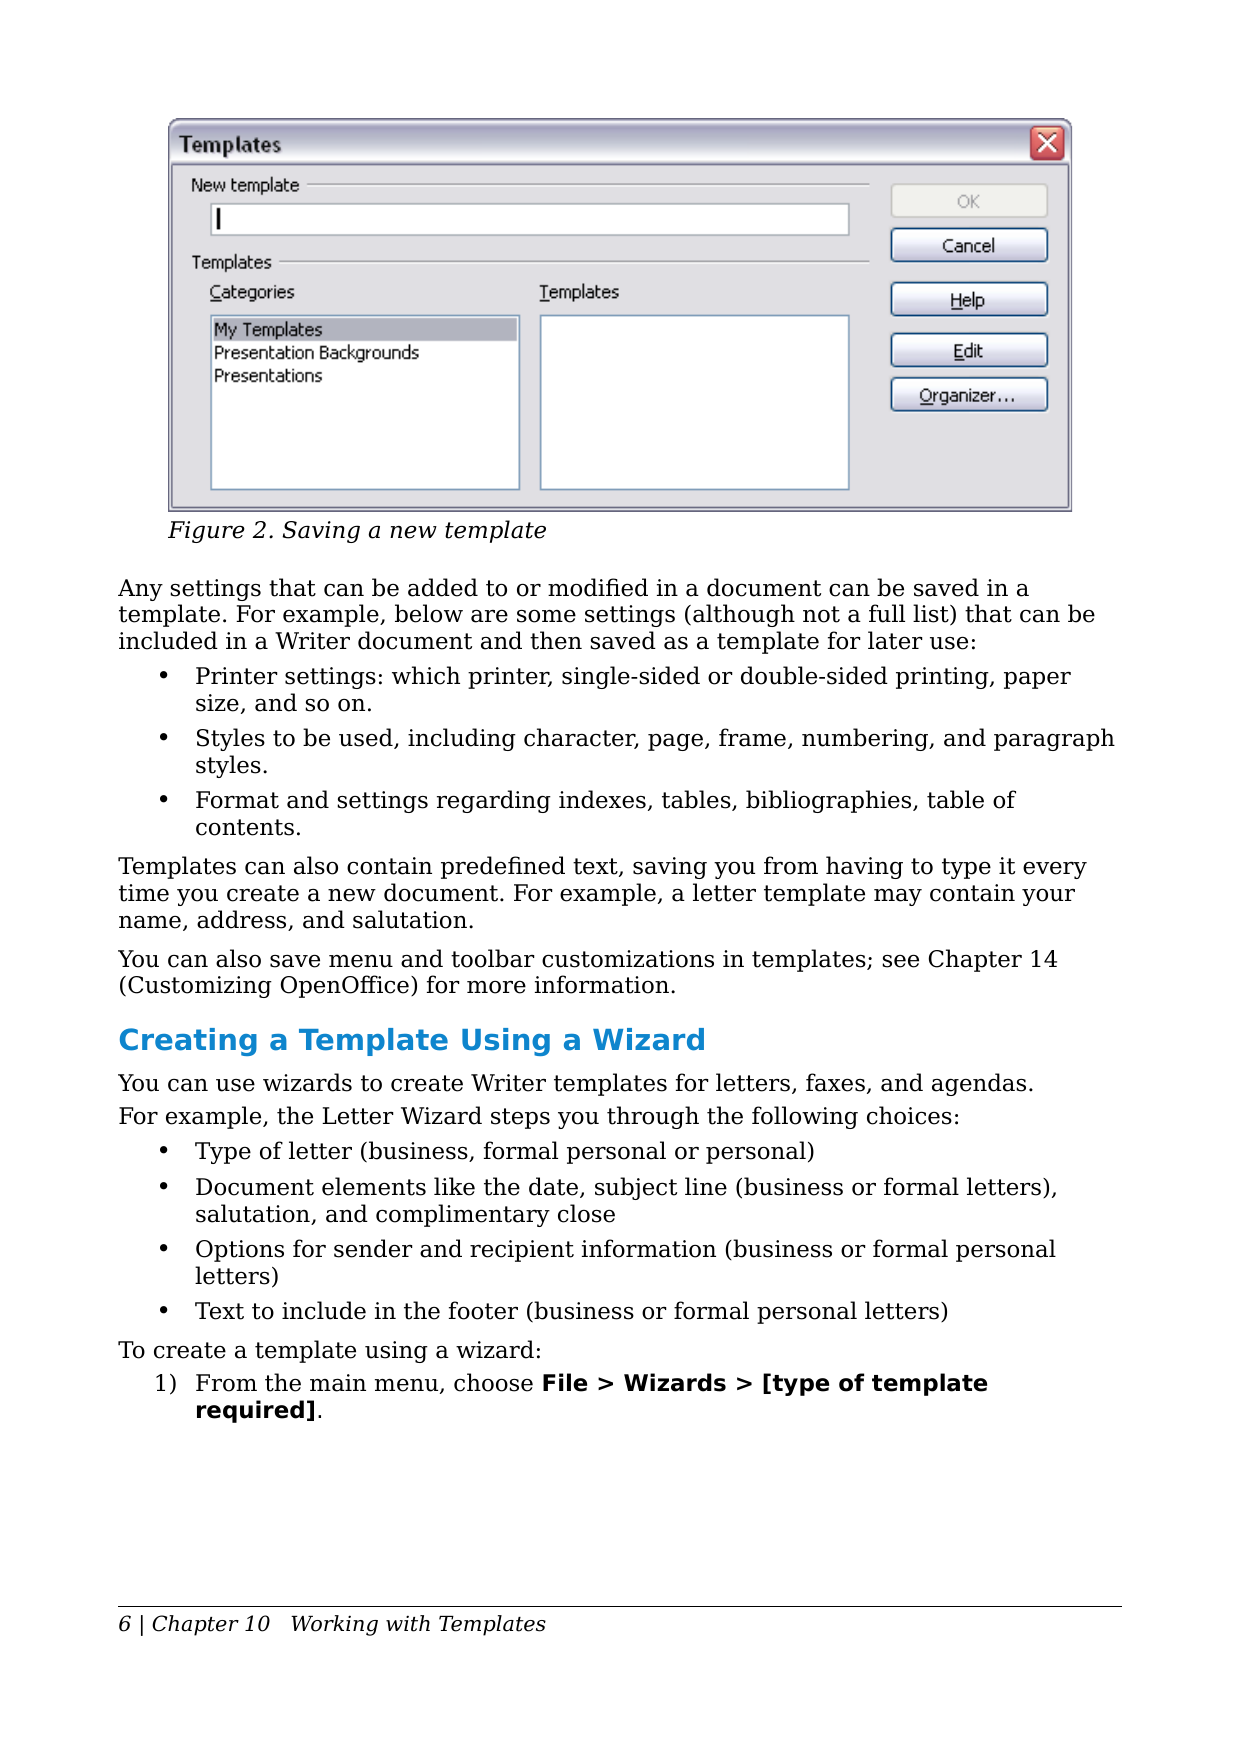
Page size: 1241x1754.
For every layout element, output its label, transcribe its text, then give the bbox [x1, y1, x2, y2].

list For example, the Letter Wizard steps you through the following choices: [118, 1103, 1122, 1130]
list You can use wizards to create Writer templates for letters, faxes, and agendas. [118, 1070, 1122, 1097]
list Options for sender and recipient information (business or formal personal letters) [156, 1234, 1122, 1289]
list Printer settings: which printer, single-sided or double-sided printing, paper size, and so on. [156, 661, 1122, 717]
picture [168, 118, 1073, 512]
list Type of letter (business, formal personal or personal) [156, 1136, 1122, 1165]
list To create a template using a wizard: [118, 1337, 1122, 1364]
list Text to include in the footer (business or formal personal letters) [156, 1296, 1122, 1325]
text You can also save menu and toolbar customizations in templates; see Chapter 14 (Customizing OpenOffice) for more information. [118, 946, 1122, 999]
text Figure 2. Saving a new template [168, 518, 1072, 544]
subtitle Creating a Template Using a Wizard [118, 1024, 1122, 1058]
list Document elements like the date, subject line (business or formal letters), salutation, and complimentary close [156, 1172, 1122, 1227]
list Styles to be used, including character, page, frame, numbering, and paragraph styles. [156, 723, 1122, 779]
list From the main menu, choose File > Wizards > [type of template required]. [177, 1371, 1122, 1424]
list Any settings that can be added to or modified in a document can be saved in a template. For example, below are some settings (although not a full list) that can be included in a Writer document and then saved as a template for later use: [118, 575, 1122, 655]
text Templates can also contain predefined text, saving you from having to type it every time you create a new document. For example, a letter template may contain your name, address, and salutation. [118, 853, 1122, 933]
list Format and settings regarding indexes, tables, bibliographies, table of contents. [156, 785, 1122, 841]
